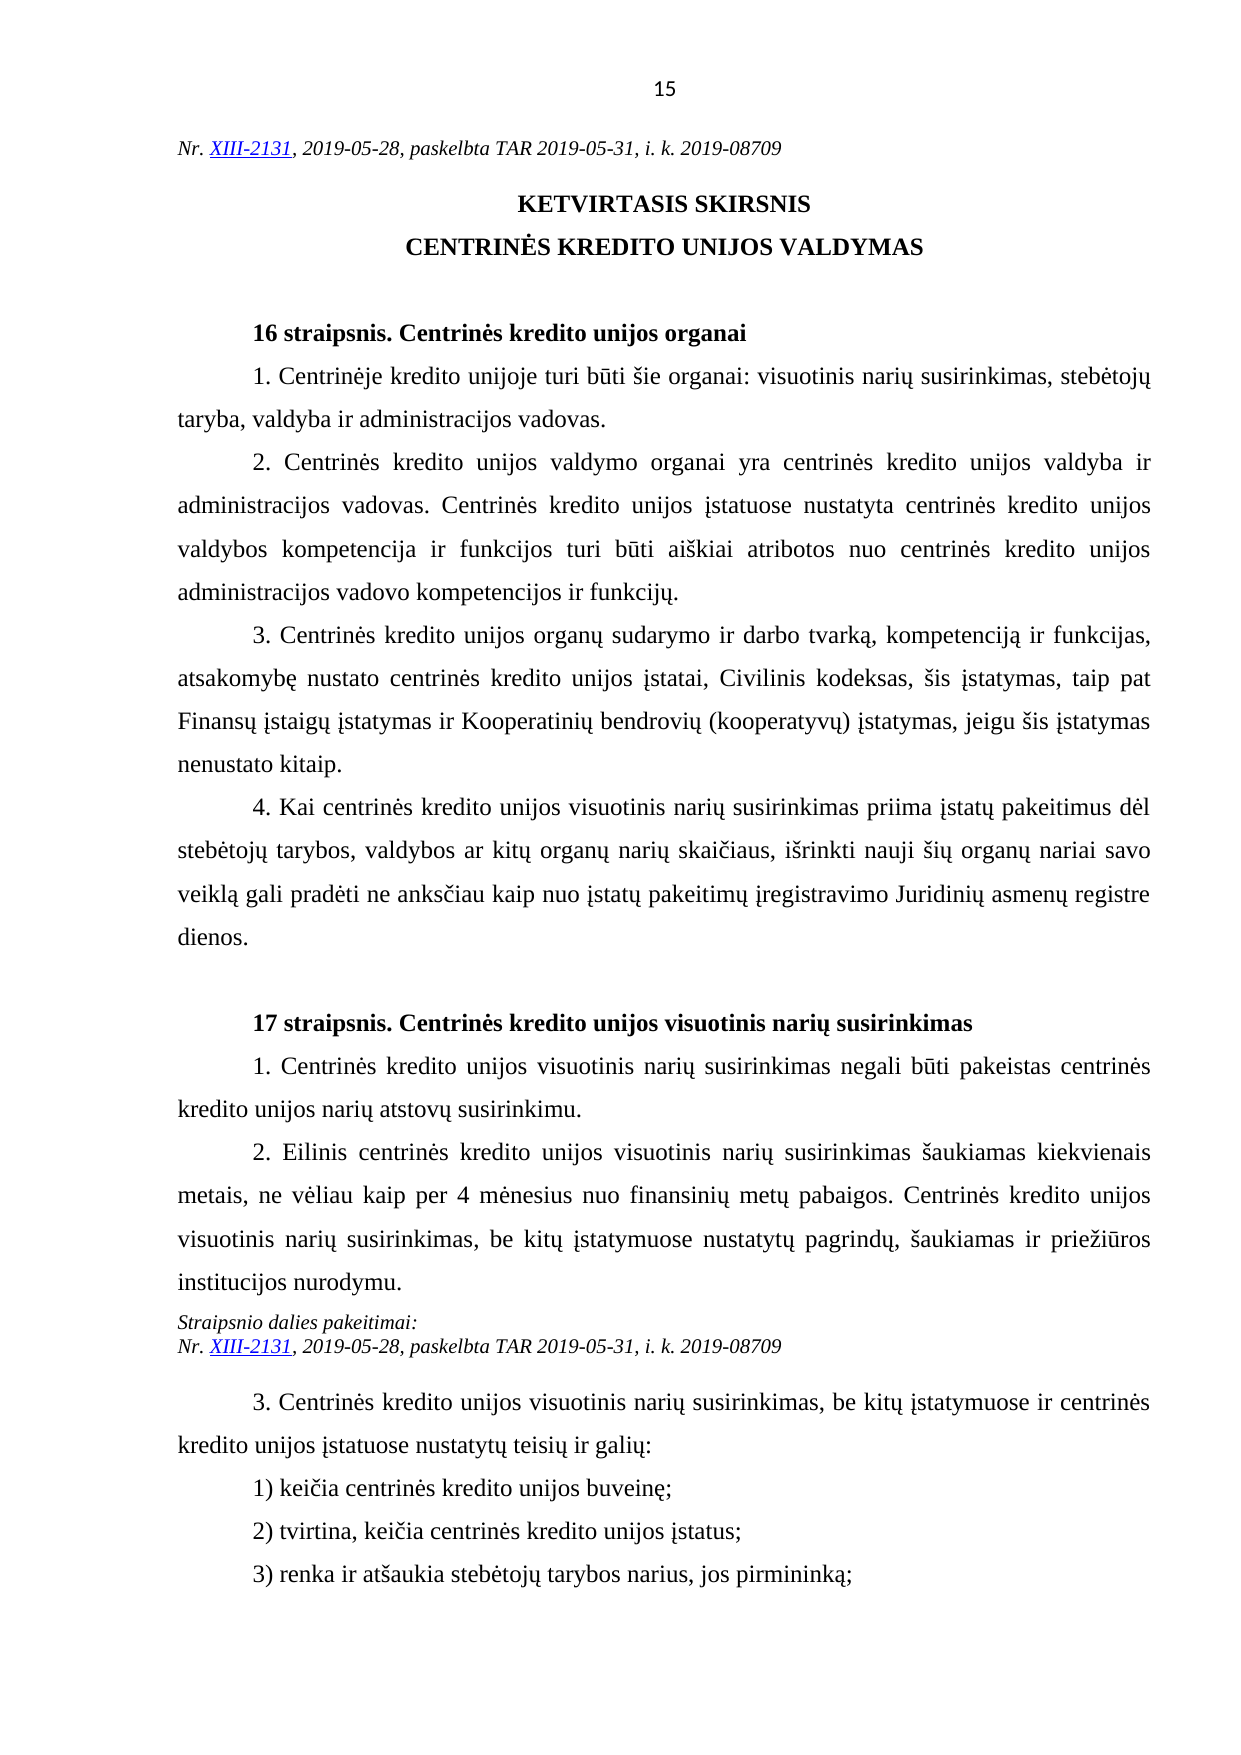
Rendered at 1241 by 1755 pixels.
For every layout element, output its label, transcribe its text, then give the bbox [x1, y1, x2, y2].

text 1. Centrinėje kredito unijoje turi būti šie organai: visuotinis narių susirinkimas, stebėtojų taryba, valdyba ir administracijos vadovas. [177, 361, 1152, 433]
text 3. Centrinės kredito unijos organų sudarymo ir darbo tvarką, kompetenciją ir funkcijas, atsakomybę nustato centrinės kredito unijos įstatai, Civilinis kodeksas, šis įstatymas, taip pat Finansų įstaigų įstatymas ir Kooperatinių bendrovių (kooperatyvų) įstatymas, jeigu šis įstatymas nenustato kitaip. [177, 620, 1152, 778]
text 1) keičia centrinės kredito unijos buveinę; [177, 1473, 1152, 1502]
text 2) tvirtina, keičia centrinės kredito unijos įstatus; [177, 1516, 1152, 1545]
text 2. Eilinis centrinės kredito unijos visuotinis narių susirinkimas šaukiamas kiekvienais metais, ne vėliau kaip per 4 mėnesius nuo finansinių metų pabaigos. Centrinės kredito unijos visuotinis narių susirinkimas, be kitų įstatymuose nustatytų pagrindų, šaukiamas ir priežiūros institucijos nurodymu. [177, 1137, 1152, 1296]
text Nr. XIII-2131, 2019-05-28, paskelbta TAR 2019-05-31, i. k. 2019-08709 [177, 1334, 1152, 1358]
text 2. Centrinės kredito unijos valdymo organai yra centrinės kredito unijos valdyba ir administracijos vadovas. Centrinės kredito unijos įstatuose nustatyta centrinės kredito unijos valdybos kompetencija ir funkcijos turi būti aiškiai atribotos nuo centrinės kredito unijos administracijos vadovo kompetencijos ir funkcijų. [177, 447, 1152, 606]
text Nr. XIII-2131, 2019-05-28, paskelbta TAR 2019-05-31, i. k. 2019-08709 [177, 136, 1152, 160]
text 17 straipsnis. Centrinės kredito unijos visuotinis narių susirinkimas [177, 1008, 1152, 1037]
text 3. Centrinės kredito unijos visuotinis narių susirinkimas, be kitų įstatymuose ir centrinės kredito unijos įstatuose nustatytų teisių ir galių: [177, 1387, 1152, 1459]
text 16 straipsnis. Centrinės kredito unijos organai [177, 318, 1152, 347]
text CENTRINĖS KREDITO UNIJOS VALDYMAS [177, 232, 1152, 261]
text KETVIRTASIS SKIRSNIS [177, 189, 1152, 217]
text 3) renka ir atšaukia stebėtojų tarybos narius, jos pirmininką; [177, 1559, 1152, 1588]
text 1. Centrinės kredito unijos visuotinis narių susirinkimas negali būti pakeistas centrinės kredito unijos narių atstovų susirinkimu. [177, 1051, 1152, 1123]
text 4. Kai centrinės kredito unijos visuotinis narių susirinkimas priima įstatų pakeitimus dėl stebėtojų tarybos, valdybos ar kitų organų narių skaičiaus, išrinkti nauji šių organų nariai savo veiklą gali pradėti ne anksčiau kaip nuo įstatų pakeitimų įregistravimo Juridinių asmenų registre dienos. [177, 792, 1152, 951]
text Straipsnio dalies pakeitimai: [177, 1310, 1152, 1334]
